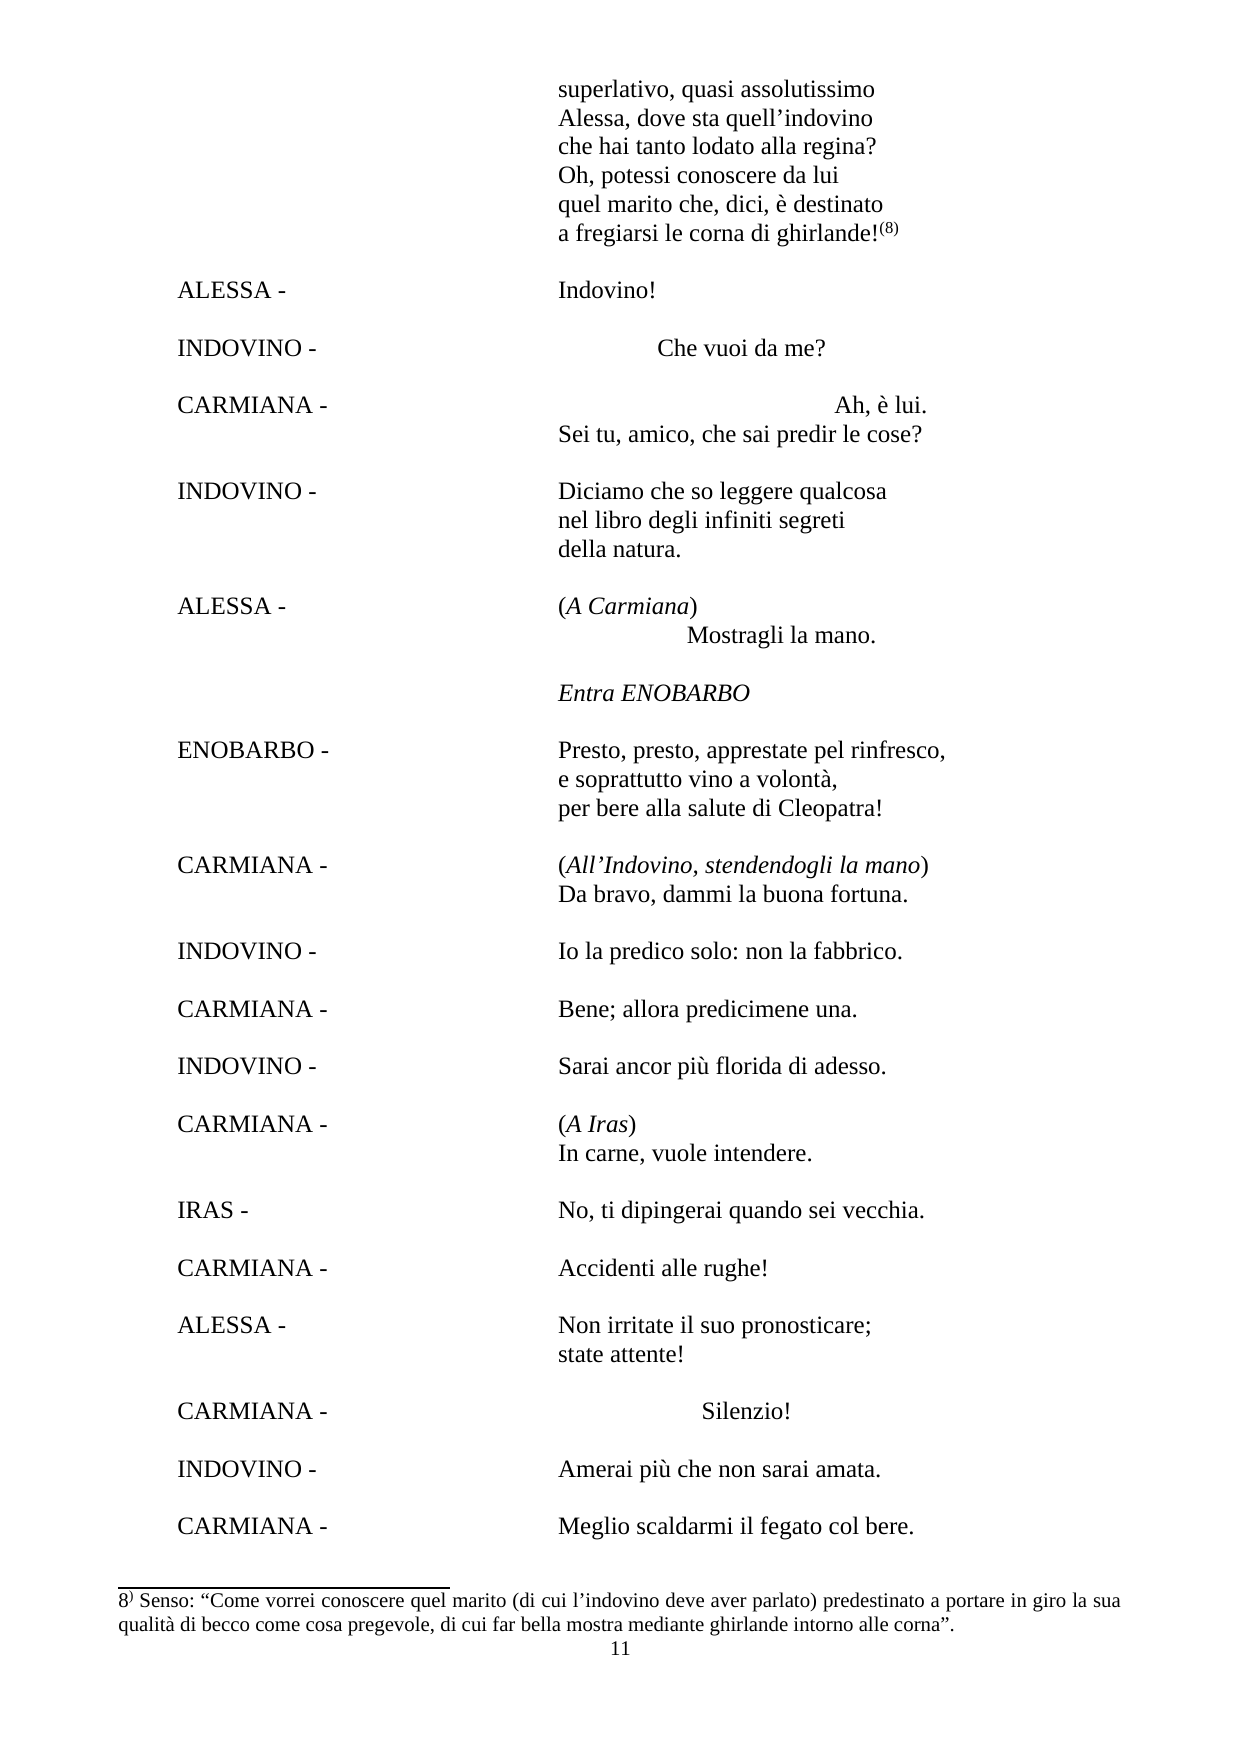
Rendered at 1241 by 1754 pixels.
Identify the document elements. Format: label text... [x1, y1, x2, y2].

table_cell Meglio scaldarmi il fegato col bere. [551, 1511, 1085, 1569]
table_cell CARMIANA - [170, 850, 551, 936]
table_cell INDOVINO - [170, 1051, 551, 1109]
table_cell Bene; allora predicimene una. [551, 994, 1085, 1051]
table_cell No, ti dipingerai quando sei vecchia. [551, 1195, 1085, 1253]
table_cell Presto, presto, apprestate pel rinfresco, e soprattutto vino a volontà, per bere alla salute di Cleopatra! [551, 735, 1085, 850]
table_cell INDOVINO - [170, 333, 551, 390]
table_cell ALESSA - [170, 1310, 551, 1396]
table_cell CARMIANA - [170, 1511, 551, 1569]
table_cell Io la predico solo: non la fabbrico. [551, 936, 1085, 994]
table_cell (A Iras) In carne, vuole intendere. [551, 1109, 1085, 1195]
table_cell [170, 678, 551, 735]
table_cell ALESSA - [170, 275, 551, 333]
table_cell INDOVINO - [170, 936, 551, 994]
table_cell IRAS - [170, 1195, 551, 1253]
table_cell Accidenti alle rughe! [551, 1253, 1085, 1310]
table_cell Silenzio! [551, 1396, 1085, 1454]
table_cell Diciamo che so leggere qualcosa nel libro degli infiniti segreti della natura. [551, 476, 1085, 591]
table_cell ENOBARBO - [170, 735, 551, 850]
table_cell INDOVINO - [170, 476, 551, 591]
table_cell CARMIANA - [170, 994, 551, 1051]
table_cell Amerai più che non sarai amata. [551, 1454, 1085, 1511]
table_cell Non irritate il suo pronosticare; state attente! [551, 1310, 1085, 1396]
table_cell CARMIANA - [170, 1253, 551, 1310]
table_cell CARMIANA - [170, 1396, 551, 1454]
table_cell Ah, è lui. Sei tu, amico, che sai predir le cose? [551, 390, 1085, 476]
table_cell (All’Indovino, stendendogli la mano) Da bravo, dammi la buona fortuna. [551, 850, 1085, 936]
table_cell Che vuoi da me? [551, 333, 1085, 390]
table_cell (A Carmiana) Mostragli la mano. [551, 591, 1085, 678]
table_cell ALESSA - [170, 591, 551, 678]
table_cell CARMIANA - [170, 390, 551, 476]
table_cell Indovino! [551, 275, 1085, 333]
table_cell [170, 74, 551, 275]
table_cell Entra ENOBARBO [551, 678, 1085, 735]
table_cell INDOVINO - [170, 1454, 551, 1511]
table_cell Sarai ancor più florida di adesso. [551, 1051, 1085, 1109]
table_cell CARMIANA - [170, 1109, 551, 1195]
table_cell superlativo, quasi assolutissimo Alessa, dove sta quell’indovino che hai tanto lodato alla regina? Oh, potessi conoscere da lui quel marito che, dici, è destinato a fregiarsi le corna di ghirlande!() [551, 74, 1085, 275]
